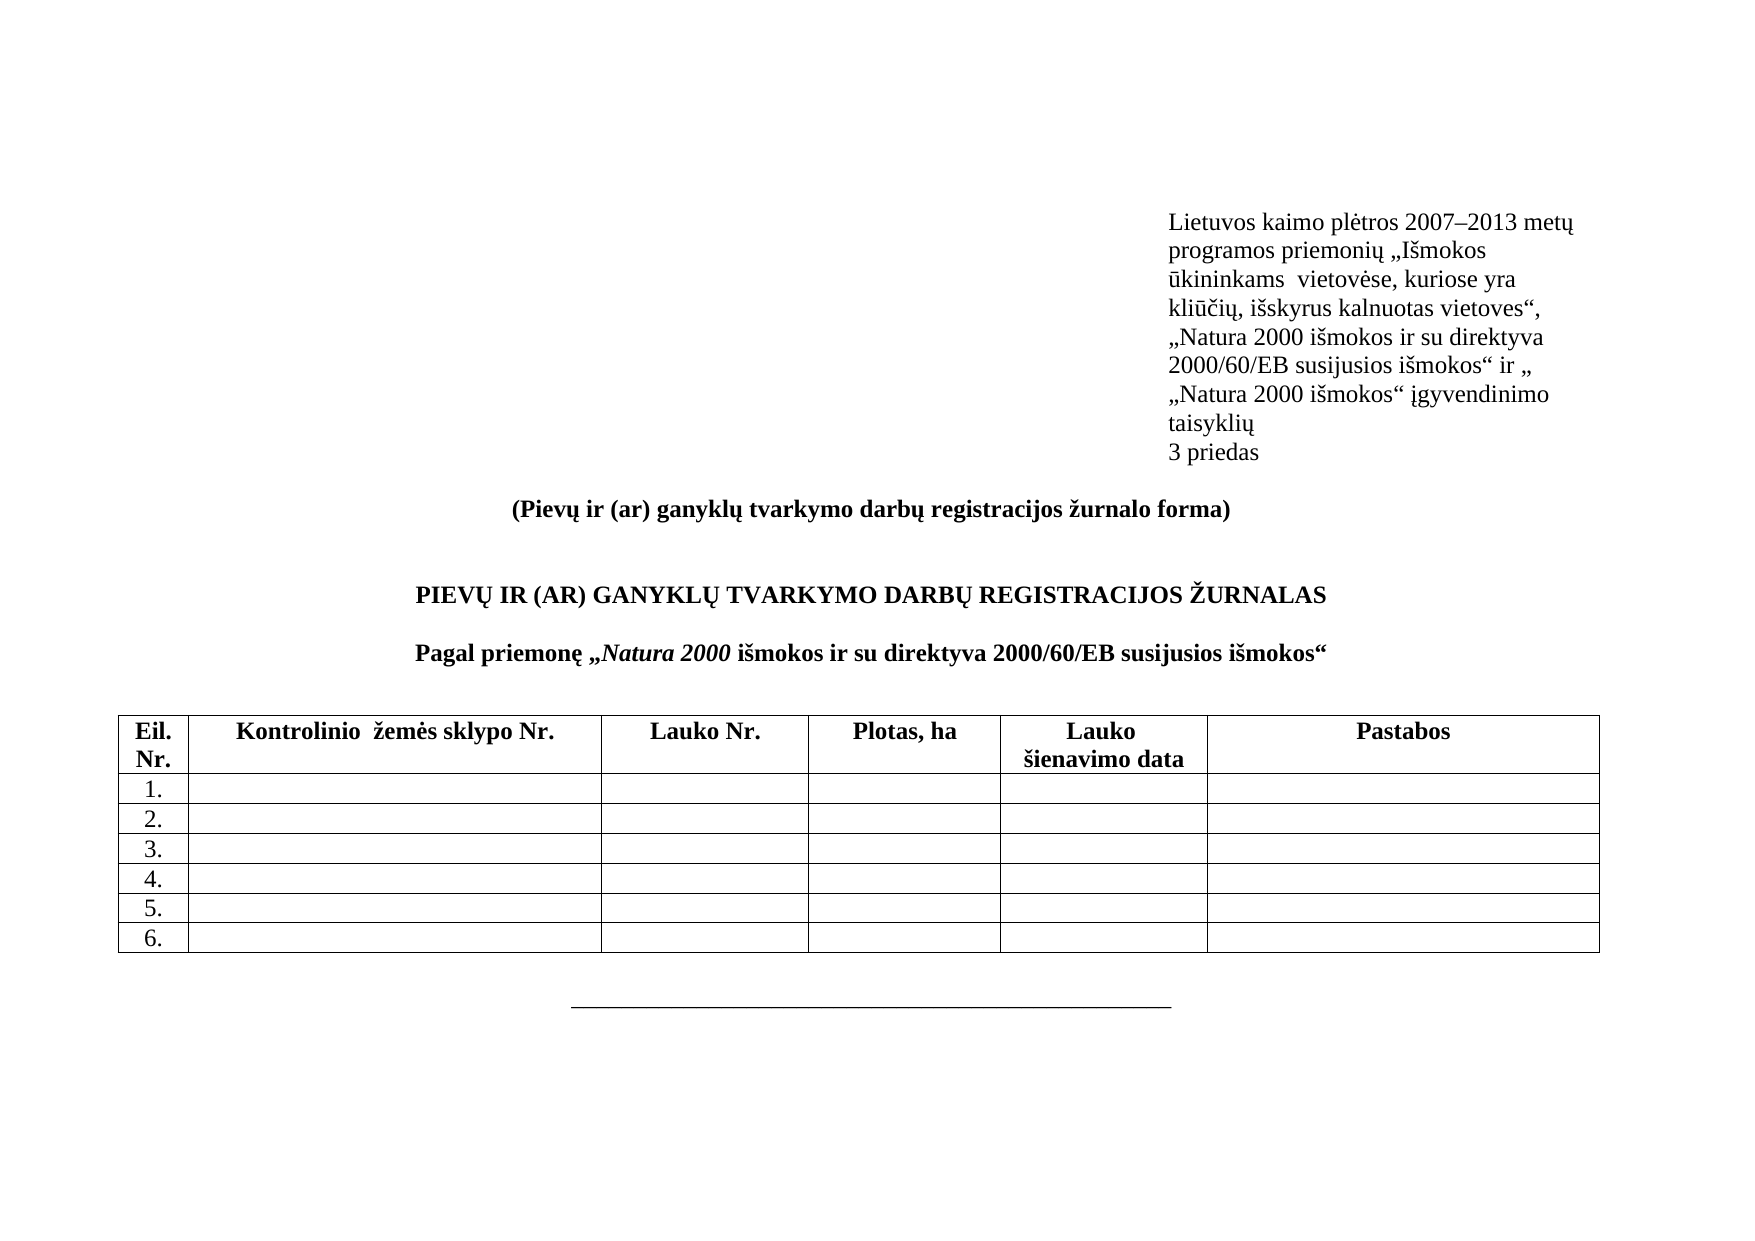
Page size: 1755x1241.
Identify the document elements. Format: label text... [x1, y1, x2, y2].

table_cell [809, 804, 1000, 833]
table_cell [189, 834, 601, 863]
table_cell [809, 834, 1000, 863]
text Lietuvos kaimo plėtros 2007–2013 metų [118, 207, 1624, 235]
table_cell [1208, 834, 1599, 863]
table_cell [1208, 864, 1599, 892]
text (Pievų ir (ar) ganyklų tvarkymo darbų registracijos žurnalo forma) [118, 494, 1624, 523]
text taisyklių [118, 408, 1624, 437]
text Pagal priemonę „Natura 2000 išmokos ir su direktyva 2000/60/EB susijusios išmokos“ [118, 638, 1624, 667]
text ūkininkams vietovėse, kuriose yra [118, 264, 1624, 293]
table_header Lauko Nr. [602, 716, 808, 773]
table_cell [1001, 923, 1207, 952]
table_header Pastabos [1208, 716, 1599, 773]
table_cell [602, 864, 808, 892]
text 2000/60/EB susijusios išmokos“ ir „ [118, 350, 1624, 379]
table_cell [809, 864, 1000, 892]
table_cell 2. [119, 804, 188, 833]
table_cell [189, 864, 601, 892]
table_cell [1208, 923, 1599, 952]
table_cell [1001, 804, 1207, 833]
table_header Plotas, ha [809, 716, 1000, 773]
table_cell 1. [119, 774, 188, 803]
text kliūčių, išskyrus kalnuotas vietoves“, [118, 293, 1624, 322]
table_header Lauko šienavimo data [1001, 716, 1207, 773]
table_cell [1208, 774, 1599, 803]
table_header Kontrolinio žemės sklypo Nr. [189, 716, 601, 773]
table_cell [1001, 774, 1207, 803]
table_header Eil. Nr. [119, 716, 188, 773]
table_cell [602, 923, 808, 952]
table_cell [189, 804, 601, 833]
table_cell [602, 834, 808, 863]
table_cell [189, 894, 601, 922]
text programos priemonių „Išmokos [118, 235, 1624, 264]
text „Natura 2000 išmokos ir su direktyva [118, 322, 1624, 350]
table_cell [1208, 804, 1599, 833]
text PIEVŲ IR (AR) GANYKLŲ TVARKYMO DARBŲ REGISTRACIJOS ŽURNALAS [118, 580, 1624, 609]
table_cell [1208, 894, 1599, 922]
table_cell [1001, 834, 1207, 863]
table_cell 4. [119, 864, 188, 892]
table_cell 6. [119, 923, 188, 952]
table_cell [602, 894, 808, 922]
text „Natura 2000 išmokos“ įgyvendinimo [118, 379, 1624, 408]
table_cell [602, 804, 808, 833]
table_cell [1001, 894, 1207, 922]
table_cell 5. [119, 894, 188, 922]
table_cell [1001, 864, 1207, 892]
text ________________________________________________ [118, 982, 1624, 1011]
table_cell [602, 774, 808, 803]
table_cell [189, 774, 601, 803]
table_cell [809, 774, 1000, 803]
table_cell 3. [119, 834, 188, 863]
table_cell [809, 894, 1000, 922]
text 3 priedas [118, 437, 1624, 465]
table_cell [809, 923, 1000, 952]
table_cell [189, 923, 601, 952]
